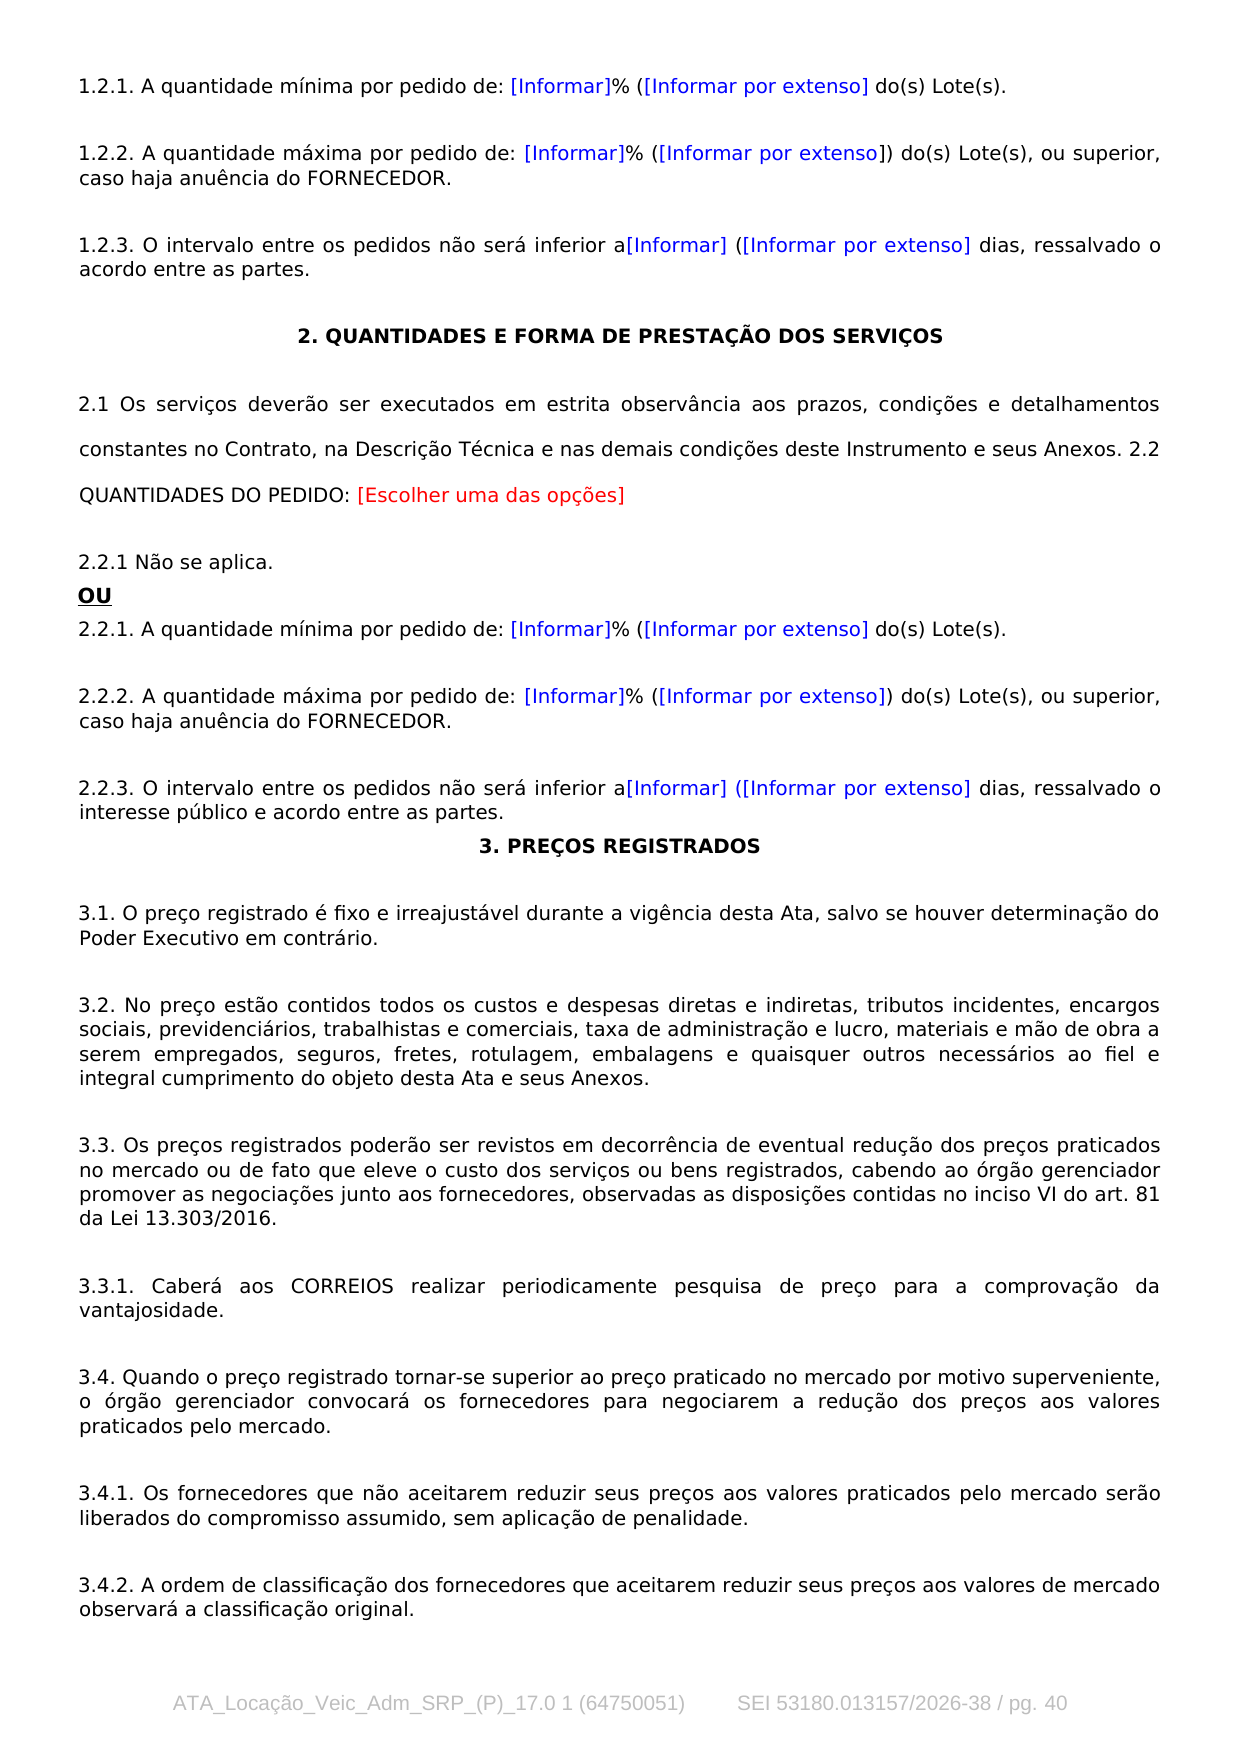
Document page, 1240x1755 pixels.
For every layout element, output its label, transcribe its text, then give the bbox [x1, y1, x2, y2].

text 3.3. Os preços registrados poderão ser revistos em decorrência de eventual redução dos preços praticados no mercado ou de fato que eleve o custo dos serviços ou bens registrados, cabendo ao órgão gerenciador promover as negociações junto aos fornecedores, observadas as disposições contidas no inciso VI do art. 81 da Lei 13.303/2016. [78, 1134, 1161, 1231]
text 1.2.3. O intervalo entre os pedidos não será inferior a[Informar] ([Informar por extenso] dias, ressalvado o acordo entre as partes. [78, 234, 1161, 281]
subtitle 2. QUANTIDADES E FORMA DE PRESTAÇÃO DOS SERVIÇOS [73, 325, 1168, 348]
text 3.4.2. A ordem de classificação dos fornecedores que aceitarem reduzir seus preços aos valores de mercado observará a classificação original. [78, 1574, 1161, 1621]
text 3.2. No preço estão contidos todos os custos e despesas diretas e indiretas, tributos incidentes, encargos sociais, previdenciários, trabalhistas e comerciais, taxa de administração e lucro, materiais e mão de obra a serem empregados, seguros, fretes, rotulagem, embalagens e quaisquer outros necessários ao fiel e integral cumprimento do objeto desta Ata e seus Anexos. [78, 994, 1161, 1090]
text 3.4. Quando o preço registrado tornar-se superior ao preço praticado no mercado por motivo superveniente, o órgão gerenciador convocará os fornecedores para negociarem a redução dos preços aos valores praticados pelo mercado. [78, 1366, 1161, 1438]
text 2.2.2. A quantidade máxima por pedido de: [Informar]% ([Informar por extenso]) do(s) Lote(s), ou superior, caso haja anuência do FORNECEDOR. [78, 685, 1161, 733]
text 3.1. O preço registrado é fixo e irreajustável durante a vigência desta Ata, salvo se houver determinação do Poder Executivo em contrário. [78, 902, 1161, 950]
text 2.1 Os serviços deverão ser executados em estrita observância aos prazos, condições e detalhamentos constantes no Contrato, na Descrição Técnica e nas demais condições deste Instrumento e seus Anexos. 2.2 QUANTIDADES DO PEDIDO: [Escolher uma das opções] [78, 393, 1161, 507]
text 2.2.3. O intervalo entre os pedidos não será inferior a[Informar] ([Informar por extenso] dias, ressalvado o interesse público e acordo entre as partes. [78, 777, 1161, 824]
text 3.3.1. Caberá aos CORREIOS realizar periodicamente pesquisa de preço para a comprovação da vantajosidade. [78, 1275, 1161, 1322]
text 1.2.2. A quantidade máxima por pedido de: [Informar]% ([Informar por extenso]) do(s) Lote(s), ou superior, caso haja anuência do FORNECEDOR. [78, 142, 1161, 189]
text 1.2.1. A quantidade mínima por pedido de: [Informar]% ([Informar por extenso] do(s) Lote(s). [78, 75, 1161, 98]
text 2.2.1. A quantidade mínima por pedido de: [Informar]% ([Informar por extenso] do(s) Lote(s). [78, 618, 1161, 641]
subtitle OU [77, 584, 1168, 609]
subtitle 3. PREÇOS REGISTRADOS [73, 835, 1166, 858]
text 3.4.1. Os fornecedores que não aceitarem reduzir seus preços aos valores praticados pelo mercado serão liberados do compromisso assumido, sem aplicação de penalidade. [78, 1482, 1161, 1529]
text 2.2.1 Não se aplica. [78, 551, 1161, 574]
